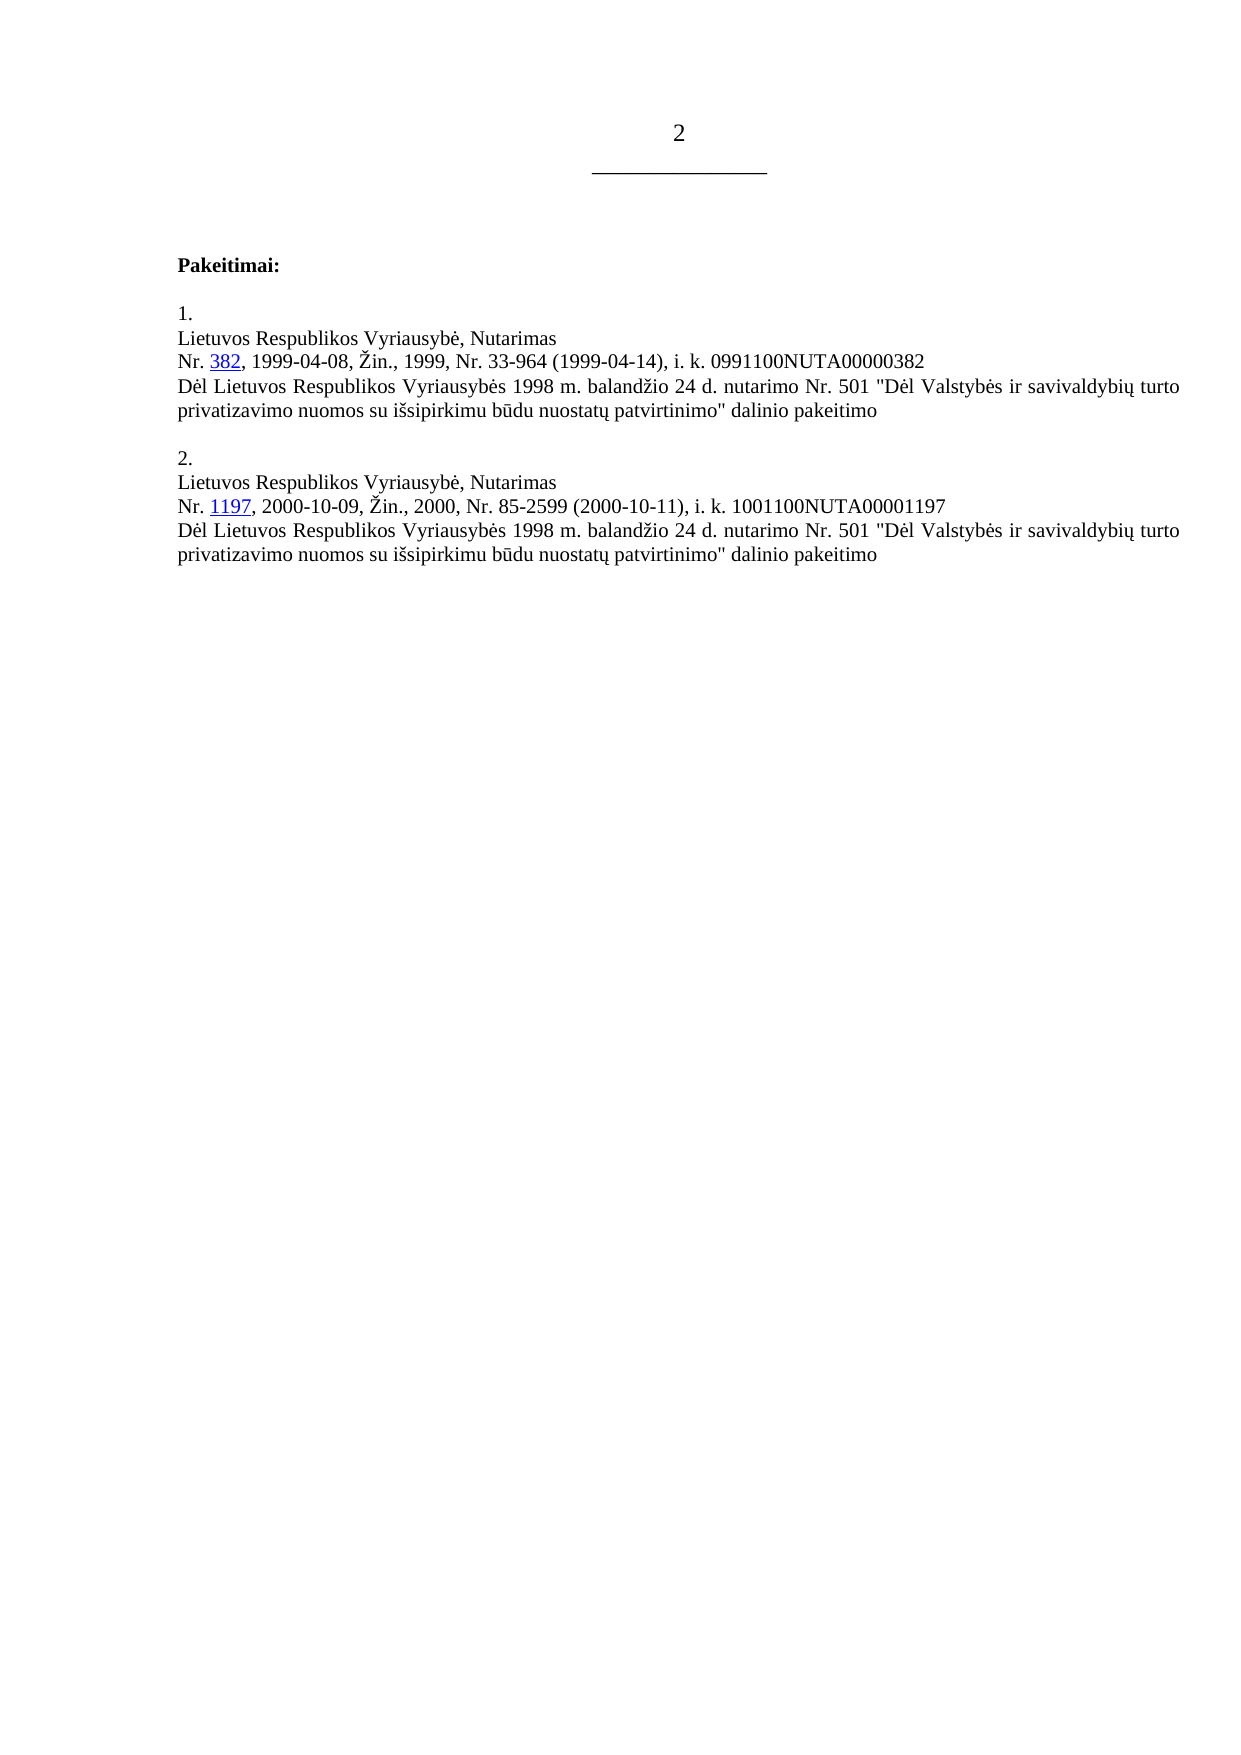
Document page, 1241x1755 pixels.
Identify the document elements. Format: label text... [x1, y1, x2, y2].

text Lietuvos Respublikos Vyriausybė, Nutarimas [177, 325, 1181, 349]
text Pakeitimai: [177, 253, 1181, 277]
text 1. [177, 301, 1181, 325]
text Lietuvos Respublikos Vyriausybė, Nutarimas [177, 470, 1181, 494]
text ______________ [177, 148, 1181, 176]
text 2. [177, 446, 1181, 470]
text Dėl Lietuvos Respublikos Vyriausybės 1998 m. balandžio 24 d. nutarimo Nr. 501 "Dėl Valstybės ir savivaldybių turto privatizavimo nuomos su išsipirkimu būdu nuostatų patvirtinimo" dalinio pakeitimo [177, 518, 1181, 566]
text Dėl Lietuvos Respublikos Vyriausybės 1998 m. balandžio 24 d. nutarimo Nr. 501 "Dėl Valstybės ir savivaldybių turto privatizavimo nuomos su išsipirkimu būdu nuostatų patvirtinimo" dalinio pakeitimo [177, 373, 1181, 422]
text Nr. 382, 1999-04-08, Žin., 1999, Nr. 33-964 (1999-04-14), i. k. 0991100NUTA00000382 [177, 349, 1181, 373]
text Nr. 1197, 2000-10-09, Žin., 2000, Nr. 85-2599 (2000-10-11), i. k. 1001100NUTA00001197 [177, 494, 1181, 518]
